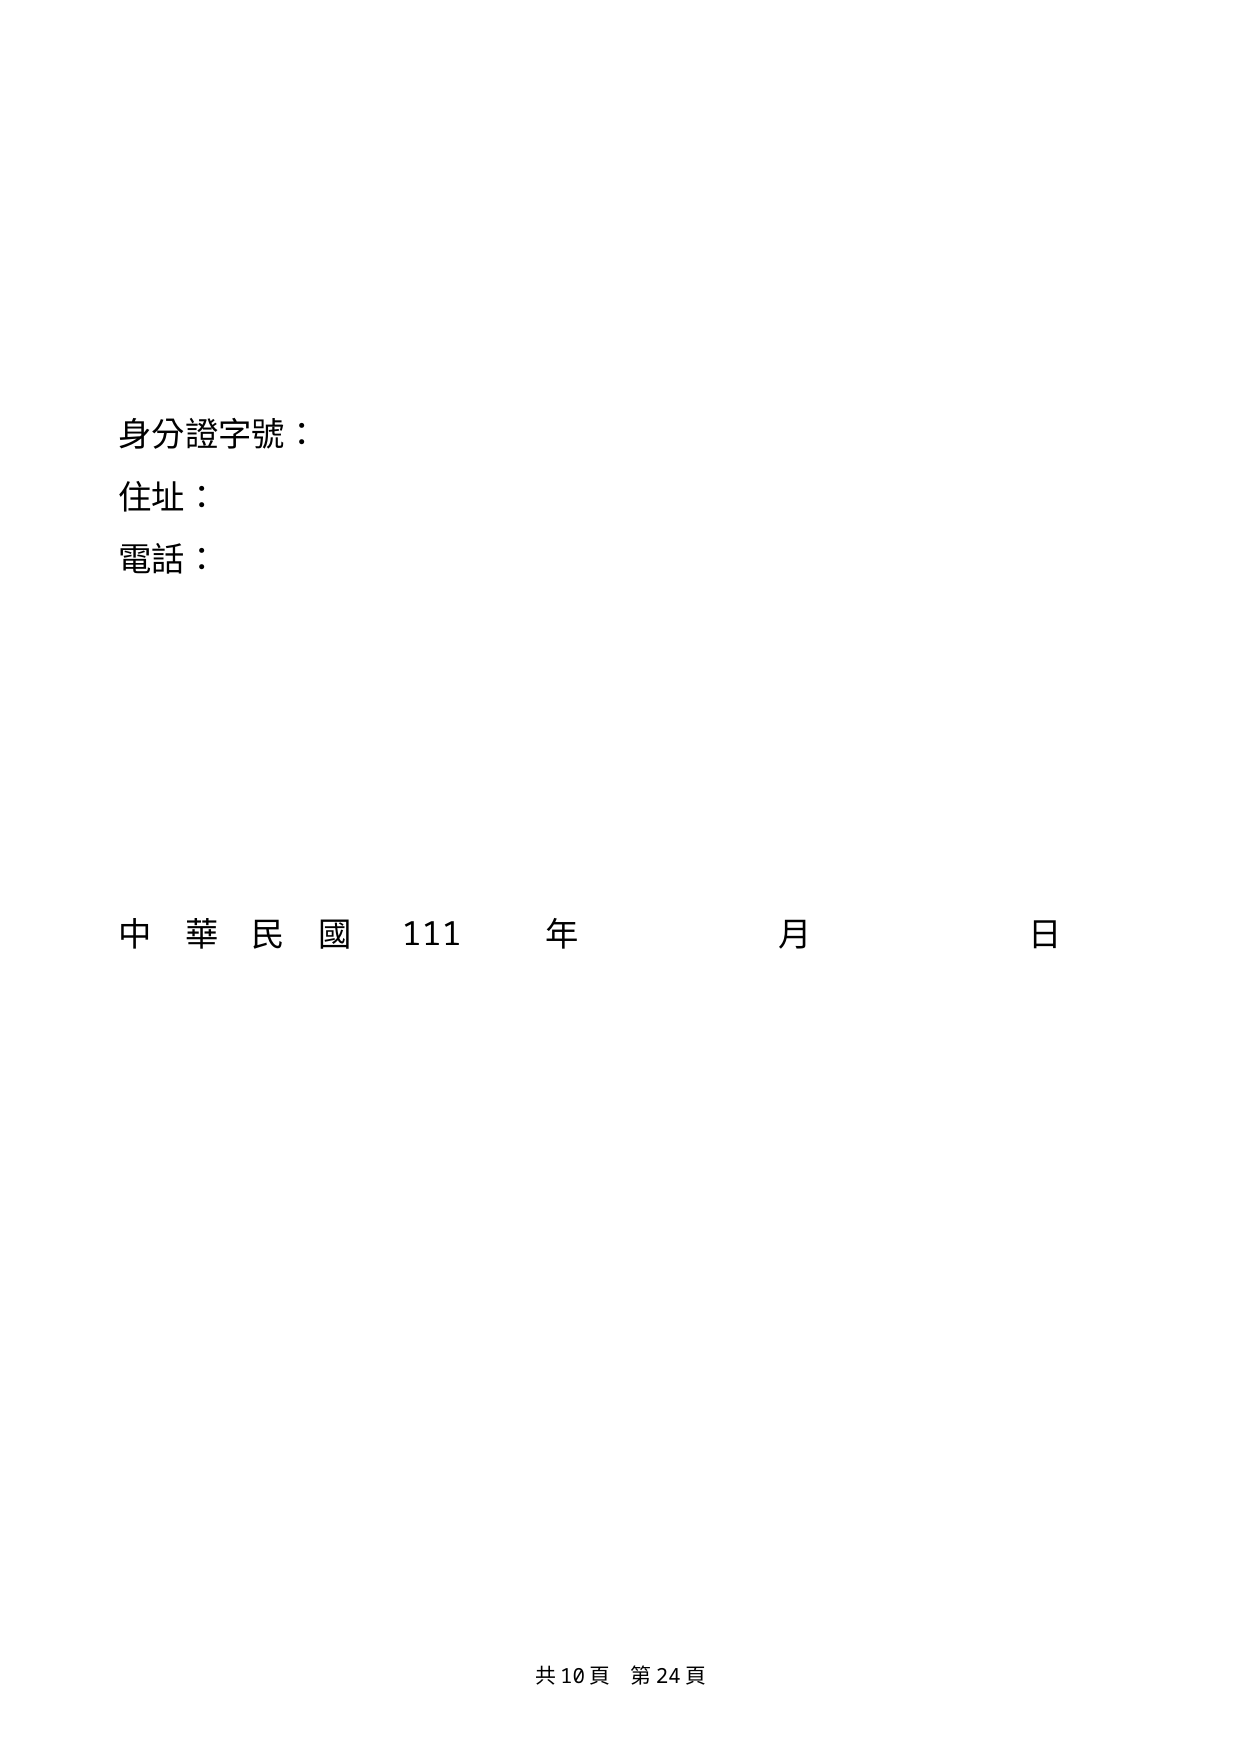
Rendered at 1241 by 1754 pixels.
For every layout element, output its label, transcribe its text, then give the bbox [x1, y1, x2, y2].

text 電話： [118, 516, 1122, 578]
text 中 華 民 國 111 年 月 日 [118, 891, 1122, 953]
text 住址： [118, 453, 1122, 516]
text 身分證字號： [118, 391, 1122, 453]
